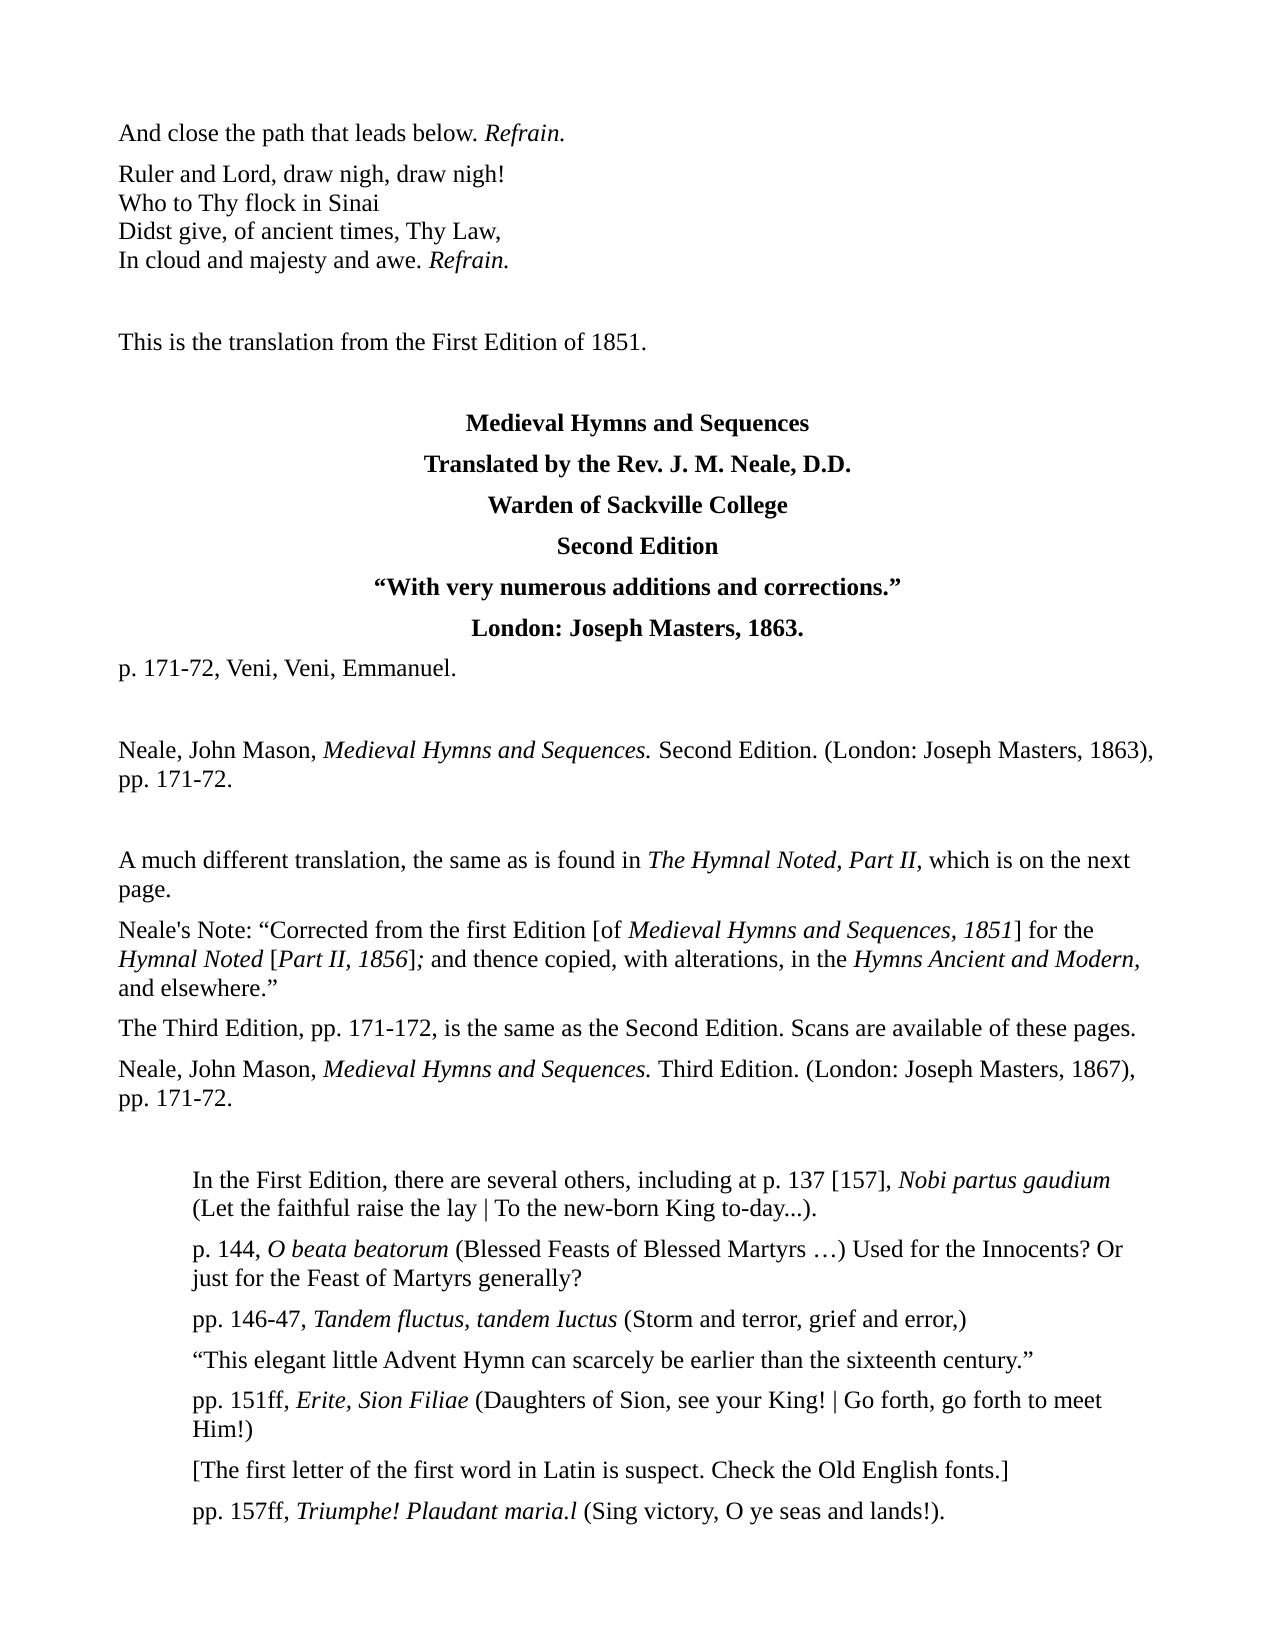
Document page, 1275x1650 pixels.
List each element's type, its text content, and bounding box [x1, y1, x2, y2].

text “This elegant little Advent Hymn can scarcely be earlier than the sixteenth century.” [192, 1345, 1157, 1373]
text pp. 146-47, Tandem fluctus, tandem Iuctus (Storm and terror, grief and error,) [192, 1304, 1157, 1333]
text “With very numerous additions and corrections.” [118, 572, 1157, 601]
text This is the translation from the First Edition of 1851. [118, 327, 1157, 356]
text pp. 151ff, Erite, Sion Filiae (Daughters of Sion, see your King! | Go forth, go forth to meet Him!) [192, 1386, 1157, 1443]
text pp. 157ff, Triumphe! Plaudant maria.l (Sing victory, O ye seas and lands!). [192, 1496, 1157, 1525]
text Translated by the Rev. J. M. Neale, D.D. [118, 449, 1157, 478]
text Second Edition [118, 531, 1157, 560]
text In the First Edition, there are several others, including at p. 137 [157], Nobi partus gaudium (Let the faithful raise the lay | To the new-born King to-day...). [192, 1165, 1157, 1222]
text Ruler and Lord, draw nigh, draw nigh! Who to Thy flock in Sinai Didst give, of ancient times, Thy Law, In cloud and majesty and awe. Refrain. [118, 159, 1157, 274]
text [The first letter of the first word in Latin is suspect. Check the Old English fonts.] [192, 1455, 1157, 1484]
text The Third Edition, pp. 171-172, is the same as the Second Edition. Scans are available of these pages. [118, 1013, 1157, 1042]
text p. 144, O beata beatorum (Blessed Feasts of Blessed Martyrs …) Used for the Innocents? Or just for the Feast of Martyrs generally? [192, 1234, 1157, 1292]
text And close the path that leads below. Refrain. [118, 118, 1157, 147]
text p. 171-72, Veni, Veni, Emmanuel. [118, 653, 1157, 682]
text Neale's Note: “Corrected from the first Edition [of Medieval Hymns and Sequences, 1851] for the Hymnal Noted [Part II, 1856]; and thence copied, with alterations, in the Hymns Ancient and Modern, and elsewhere.” [118, 915, 1157, 1001]
text London: Joseph Masters, 1863. [118, 613, 1157, 641]
text Medieval Hymns and Sequences [118, 408, 1157, 437]
text Warden of Sackville College [118, 490, 1157, 519]
text Neale, John Mason, Medieval Hymns and Sequences. Second Edition. (London: Joseph Masters, 1863), pp. 171-72. [118, 735, 1157, 793]
text A much different translation, the same as is found in The Hymnal Noted, Part II, which is on the next page. [118, 846, 1157, 903]
text Neale, John Mason, Medieval Hymns and Sequences. Third Edition. (London: Joseph Masters, 1867), pp. 171-72. [118, 1054, 1157, 1112]
